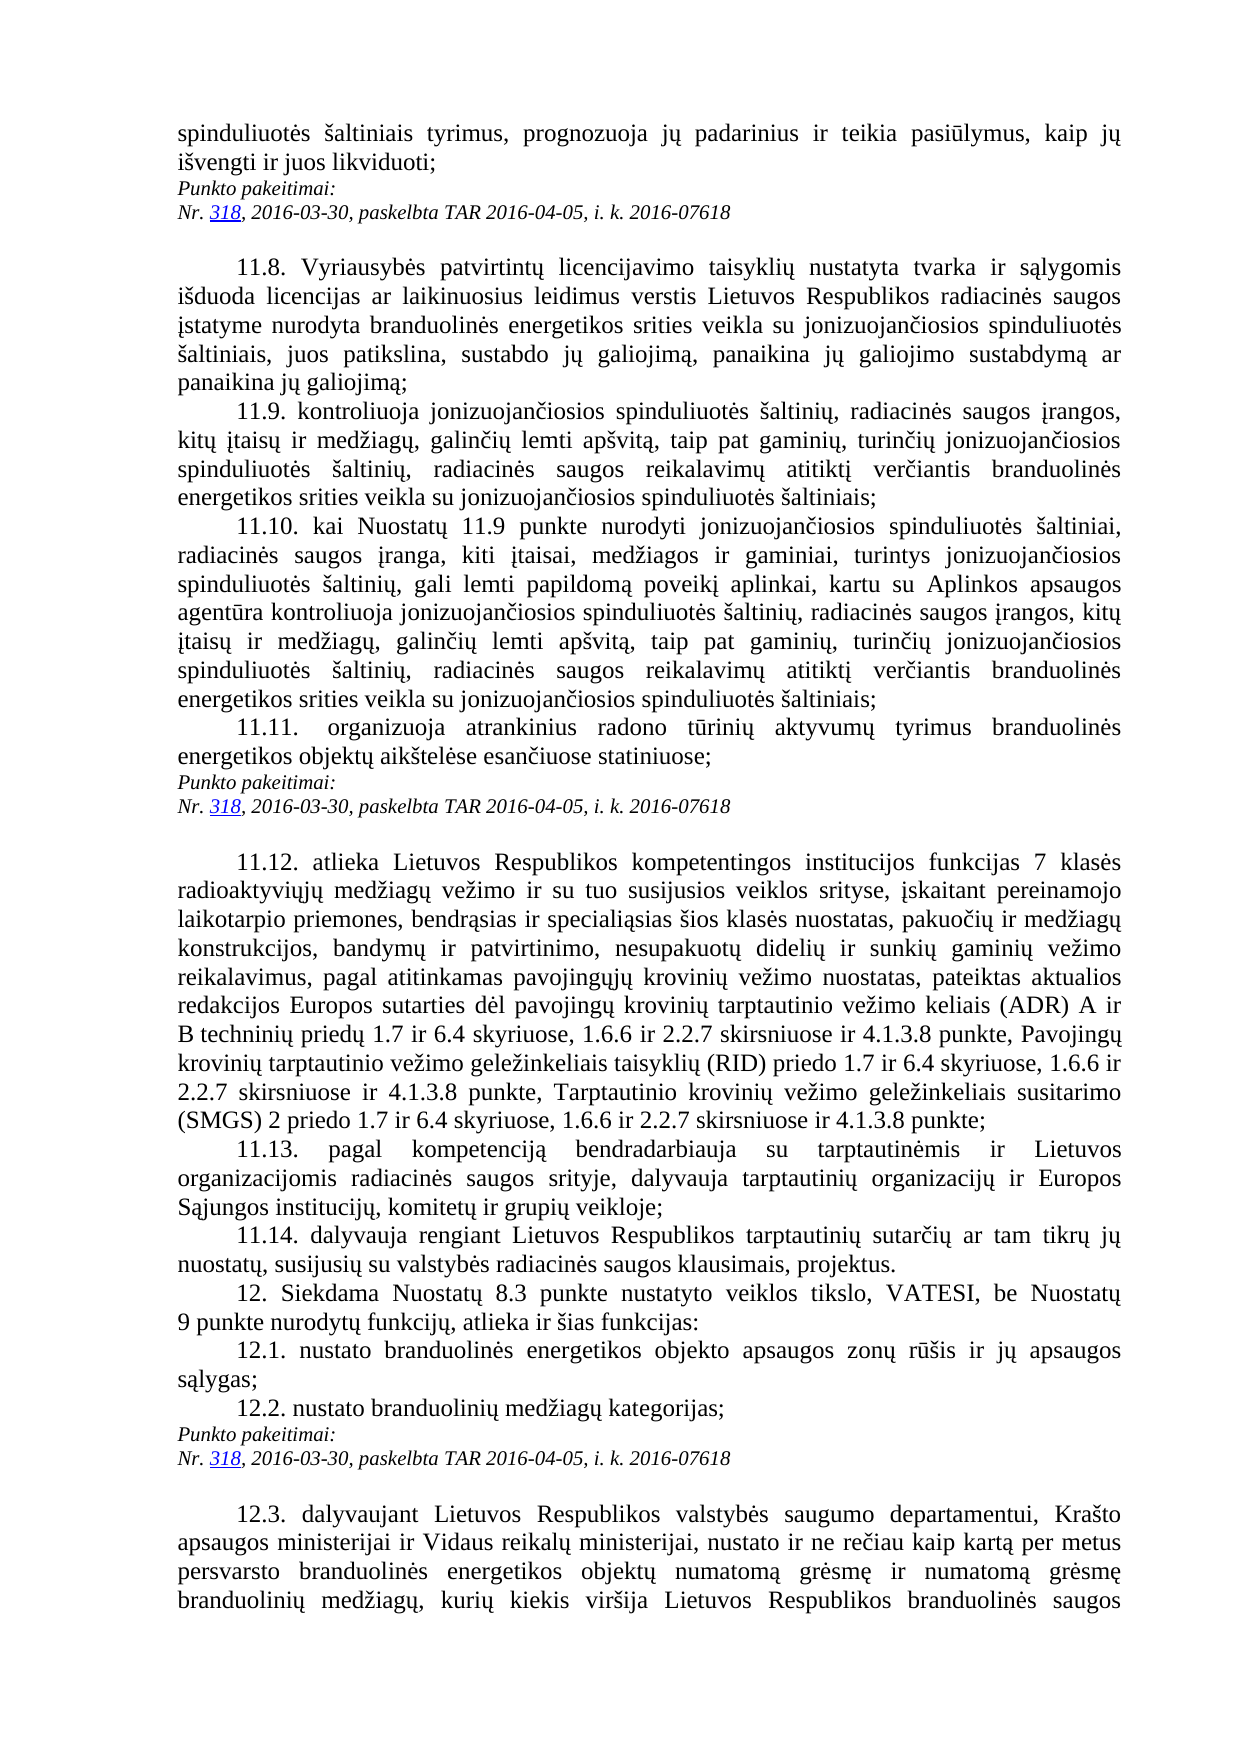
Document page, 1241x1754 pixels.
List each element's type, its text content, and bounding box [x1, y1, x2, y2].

text 12. Siekdama Nuostatų 8.3 punkte nustatyto veiklos tikslo, VATESI, be Nuostatų 9 punkte nurodytų funkcijų, atlieka ir šias funkcijas: [177, 1278, 1122, 1336]
text Punkto pakeitimai: [177, 770, 1122, 794]
text 11.10. kai Nuostatų 11.9 punkte nurodyti jonizuojančiosios spinduliuotės šaltiniai, radiacinės saugos įranga, kiti įtaisai, medžiagos ir gaminiai, turintys jonizuojančiosios spinduliuotės šaltinių, gali lemti papildomą poveikį aplinkai, kartu su Aplinkos apsaugos agentūra kontroliuoja jonizuojančiosios spinduliuotės šaltinių, radiacinės saugos įrangos, kitų įtaisų ir medžiagų, galinčių lemti apšvitą, taip pat gaminių, turinčių jonizuojančiosios spinduliuotės šaltinių, radiacinės saugos reikalavimų atitiktį verčiantis branduolinės energetikos srities veikla su jonizuojančiosios spinduliuotės šaltiniais; [177, 511, 1122, 712]
text 12.3. dalyvaujant Lietuvos Respublikos valstybės saugumo departamentui, Krašto apsaugos ministerijai ir Vidaus reikalų ministerijai, nustato ir ne rečiau kaip kartą per metus persvarsto branduolinės energetikos objektų numatomą grėsmę ir numatomą grėsmę branduolinių medžiagų, kurių kiekis viršija Lietuvos Respublikos branduolinės saugos [177, 1499, 1122, 1614]
text Punkto pakeitimai: [177, 176, 1122, 200]
text 11.8. Vyriausybės patvirtintų licencijavimo taisyklių nustatyta tvarka ir sąlygomis išduoda licencijas ar laikinuosius leidimus verstis Lietuvos Respublikos radiacinės saugos įstatyme nurodyta branduolinės energetikos srities veikla su jonizuojančiosios spinduliuotės šaltiniais, juos patikslina, sustabdo jų galiojimą, panaikina jų galiojimo sustabdymą ar panaikina jų galiojimą; [177, 252, 1122, 396]
text 11.13. pagal kompetenciją bendradarbiauja su tarptautinėmis ir Lietuvos organizacijomis radiacinės saugos srityje, dalyvauja tarptautinių organizacijų ir Europos Sąjungos institucijų, komitetų ir grupių veikloje; [177, 1134, 1122, 1221]
text Punkto pakeitimai: [177, 1422, 1122, 1446]
text 11.11. organizuoja atrankinius radono tūrinių aktyvumų tyrimus branduolinės energetikos objektų aikštelėse esančiuose statiniuose; [177, 712, 1122, 770]
text Nr. 318, 2016-03-30, paskelbta TAR 2016-04-05, i. k. 2016-07618 [177, 200, 1122, 224]
text 12.2. nustato branduolinių medžiagų kategorijas; [177, 1393, 1122, 1422]
text 11.14. dalyvauja rengiant Lietuvos Respublikos tarptautinių sutarčių ar tam tikrų jų nuostatų, susijusių su valstybės radiacinės saugos klausimais, projektus. [177, 1221, 1122, 1278]
text 11.12. atlieka Lietuvos Respublikos kompetentingos institucijos funkcijas 7 klasės radioaktyviųjų medžiagų vežimo ir su tuo susijusios veiklos srityse, įskaitant pereinamojo laikotarpio priemones, bendrąsias ir specialiąsias šios klasės nuostatas, pakuočių ir medžiagų konstrukcijos, bandymų ir patvirtinimo, nesupakuotų didelių ir sunkių gaminių vežimo reikalavimus, pagal atitinkamas pavojingųjų krovinių vežimo nuostatas, pateiktas aktualios redakcijos Europos sutarties dėl pavojingų krovinių tarptautinio vežimo keliais (ADR) A ir B techninių priedų 1.7 ir 6.4 skyriuose, 1.6.6 ir 2.2.7 skirsniuose ir 4.1.3.8 punkte, Pavojingų krovinių tarptautinio vežimo geležinkeliais taisyklių (RID) priedo 1.7 ir 6.4 skyriuose, 1.6.6 ir 2.2.7 skirsniuose ir 4.1.3.8 punkte, Tarptautinio krovinių vežimo geležinkeliais susitarimo (SMGS) 2 priedo 1.7 ir 6.4 skyriuose, 1.6.6 ir 2.2.7 skirsniuose ir 4.1.3.8 punkte; [177, 847, 1122, 1134]
text 11.9. kontroliuoja jonizuojančiosios spinduliuotės šaltinių, radiacinės saugos įrangos, kitų įtaisų ir medžiagų, galinčių lemti apšvitą, taip pat gaminių, turinčių jonizuojančiosios spinduliuotės šaltinių, radiacinės saugos reikalavimų atitiktį verčiantis branduolinės energetikos srities veikla su jonizuojančiosios spinduliuotės šaltiniais; [177, 396, 1122, 511]
text spinduliuotės šaltiniais tyrimus, prognozuoja jų padarinius ir teikia pasiūlymus, kaip jų išvengti ir juos likviduoti; [177, 118, 1122, 176]
text Nr. 318, 2016-03-30, paskelbta TAR 2016-04-05, i. k. 2016-07618 [177, 794, 1122, 818]
text Nr. 318, 2016-03-30, paskelbta TAR 2016-04-05, i. k. 2016-07618 [177, 1446, 1122, 1470]
text 12.1. nustato branduolinės energetikos objekto apsaugos zonų rūšis ir jų apsaugos sąlygas; [177, 1336, 1122, 1393]
